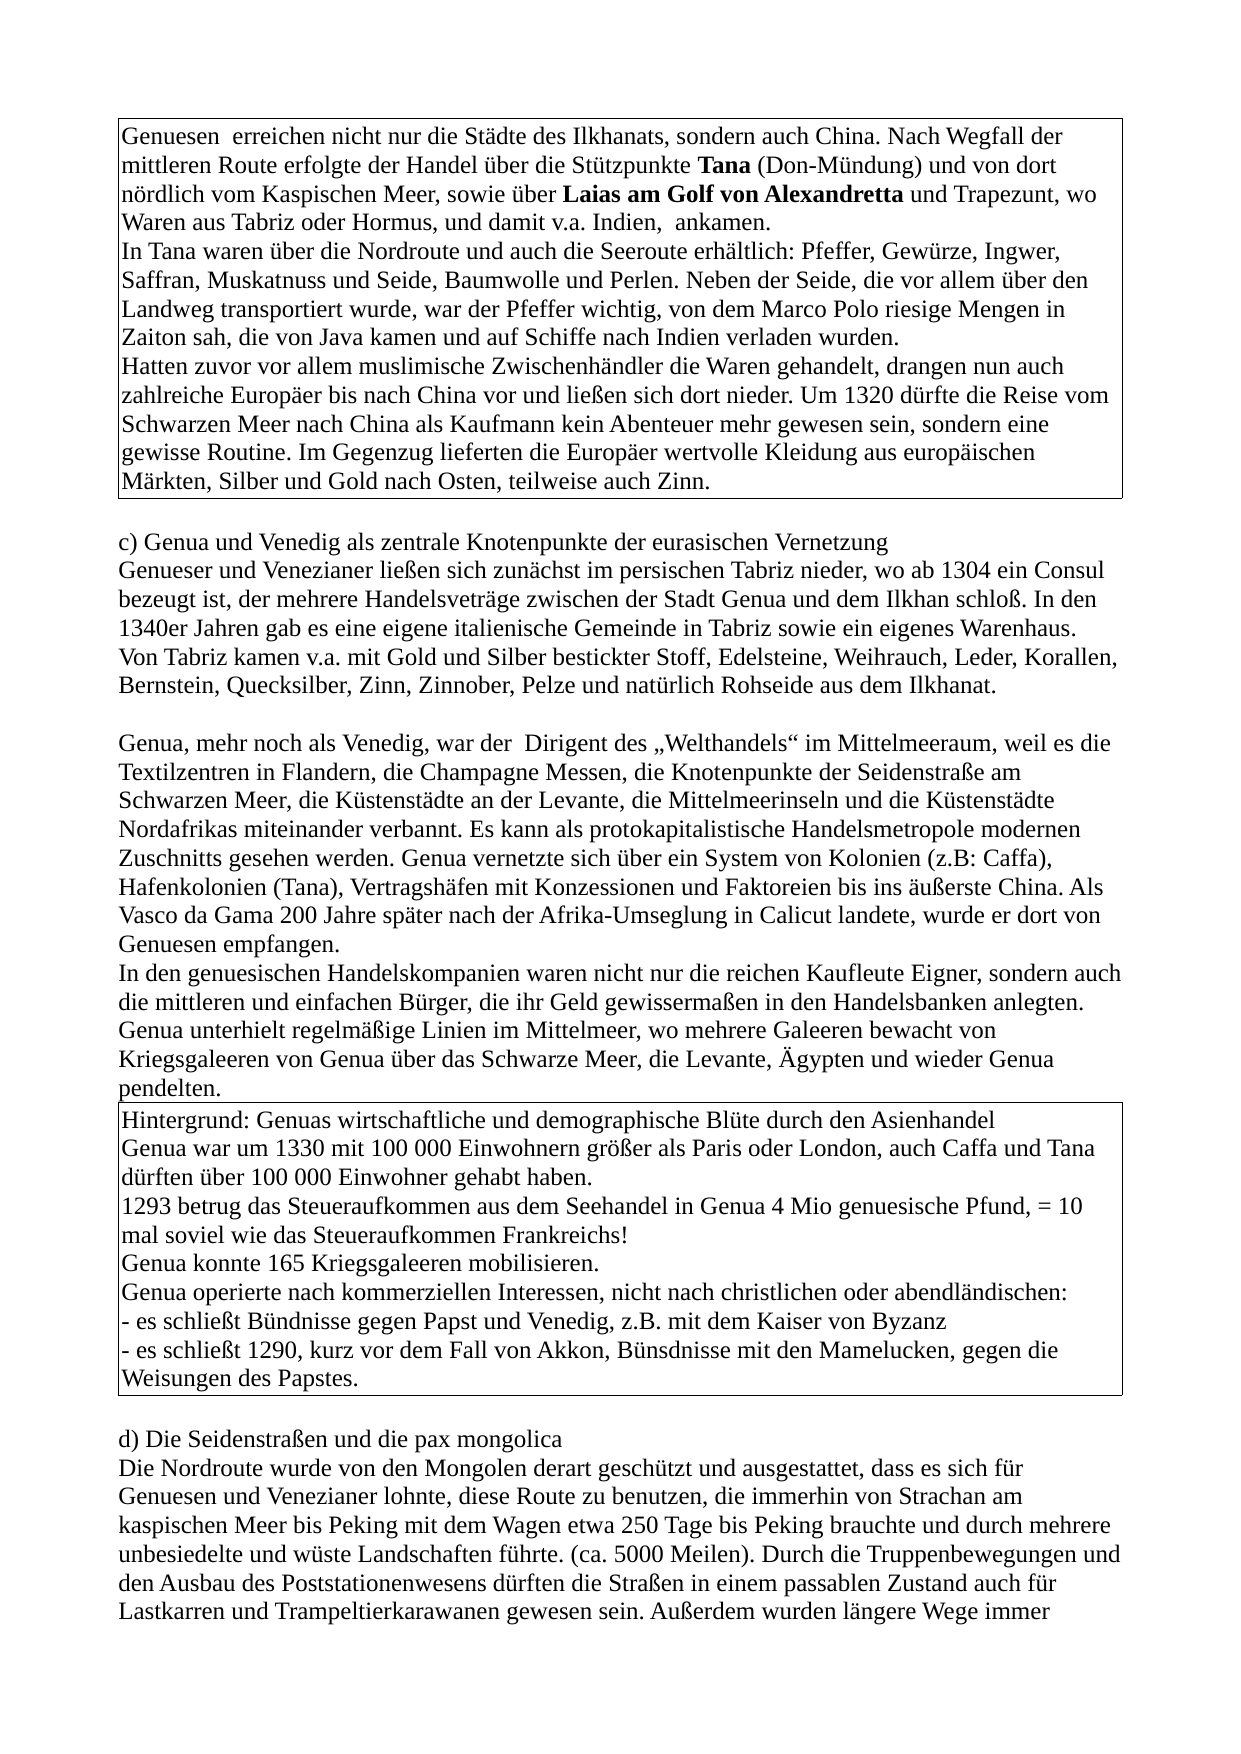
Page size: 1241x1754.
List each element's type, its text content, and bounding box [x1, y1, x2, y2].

text Genua unterhielt regelmäßige Linien im Mittelmeer, wo mehrere Galeeren bewacht von Kriegsgaleeren von Genua über das Schwarze Meer, die Levante, Ägypten und wieder Genua pendelten. [118, 1015, 1122, 1102]
text 1293 betrug das Steueraufkommen aus dem Seehandel in Genua 4 Mio genuesische Pfund, = 10 mal soviel wie das Steueraufkommen Frankreichs! [119, 1188, 1122, 1245]
text In Tana waren über die Nordroute und auch die Seeroute erhältlich: Pfeffer, Gewürze, Ingwer, Saffran, Muskatnuss und Seide, Baumwolle und Perlen. Neben der Seide, die vor allem über den Landweg transportiert wurde, war der Pfeffer wichtig, von dem Marco Polo riesige Mengen in Zaiton sah, die von Java kamen und auf Schiffe nach Indien verladen wurden. [119, 233, 1122, 348]
text Genua operierte nach kommerziellen Interessen, nicht nach christlichen oder abendländischen: [119, 1274, 1122, 1303]
text - es schließt 1290, kurz vor dem Fall von Akkon, Bünsdnisse mit den Mamelucken, gegen die Weisungen des Papstes. [119, 1332, 1122, 1395]
text Die Nordroute wurde von den Mongolen derart geschützt und ausgestattet, dass es sich für Genuesen und Venezianer lohnte, diese Route zu benutzen, die immerhin von Strachan am kaspischen Meer bis Peking mit dem Wagen etwa 250 Tage bis Peking brauchte und durch mehrere unbesiedelte und wüste Landschaften führte. (ca. 5000 Meilen). Durch die Truppenbewegungen und den Ausbau des Poststationenwesens dürften die Straßen in einem passablen Zustand auch für Lastkarren und Trampeltierkarawanen gewesen sein. Außerdem wurden längere Wege immer [118, 1453, 1122, 1625]
text - es schließt Bündnisse gegen Papst und Venedig, z.B. mit dem Kaiser von Byzanz [119, 1303, 1122, 1332]
text Von Tabriz kamen v.a. mit Gold und Silber bestickter Stoff, Edelsteine, Weihrauch, Leder, Korallen, Bernstein, Quecksilber, Zinn, Zinnober, Pelze und natürlich Rohseide aus dem Ilkhanat. [118, 642, 1122, 699]
text Genua konnte 165 Kriegsgaleeren mobilisieren. [119, 1245, 1122, 1274]
text Hatten zuvor vor allem muslimische Zwischenhändler die Waren gehandelt, drangen nun auch zahlreiche Europäer bis nach China vor und ließen sich dort nieder. Um 1320 dürfte die Reise vom Schwarzen Meer nach China als Kaufmann kein Abenteuer mehr gewesen sein, sondern eine gewisse Routine. Im Gegenzug lieferten die Europäer wertvolle Kleidung aus europäischen Märkten, Silber und Gold nach Osten, teilweise auch Zinn. [119, 348, 1122, 498]
text d) Die Seidenstraßen und die pax mongolica [118, 1424, 1122, 1453]
text Genua, mehr noch als Venedig, war der Dirigent des „Welthandels“ im Mittelmeeraum, weil es die Textilzentren in Flandern, die Champagne Messen, die Knotenpunkte der Seidenstraße am Schwarzen Meer, die Küstenstädte an der Levante, die Mittelmeerinseln und die Küstenstädte Nordafrikas miteinander verbannt. Es kann als protokapitalistische Handelsmetropole modernen Zuschnitts gesehen werden. Genua vernetzte sich über ein System von Kolonien (z.B: Caffa), Hafenkolonien (Tana), Vertragshäfen mit Konzessionen und Faktoreien bis ins äußerste China. Als Vasco da Gama 200 Jahre später nach der Afrika-Umseglung in Calicut landete, wurde er dort von Genuesen empfangen. [118, 728, 1122, 958]
text In den genuesischen Handelskompanien waren nicht nur die reichen Kaufleute Eigner, sondern auch die mittleren und einfachen Bürger, die ihr Geld gewissermaßen in den Handelsbanken anlegten. [118, 958, 1122, 1015]
text c) Genua und Venedig als zentrale Knotenpunkte der eurasischen Vernetzung [118, 527, 1122, 555]
text Hintergrund: Genuas wirtschaftliche und demographische Blüte durch den Asienhandel [119, 1103, 1122, 1130]
text Genua war um 1330 mit 100 000 Einwohnern größer als Paris oder London, auch Caffa und Tana dürften über 100 000 Einwohner gehabt haben. [119, 1130, 1122, 1188]
text Genuesen erreichen nicht nur die Städte des Ilkhanats, sondern auch China. Nach Wegfall der mittleren Route erfolgte der Handel über die Stützpunkte Tana (Don-Mündung) und von dort nördlich vom Kaspischen Meer, sowie über Laias am Golf von Alexandretta und Trapezunt, wo Waren aus Tabriz oder Hormus, und damit v.a. Indien, ankamen. [119, 119, 1122, 233]
text Genueser und Venezianer ließen sich zunächst im persischen Tabriz nieder, wo ab 1304 ein Consul bezeugt ist, der mehrere Handelsveträge zwischen der Stadt Genua und dem Ilkhan schloß. In den 1340er Jahren gab es eine eigene italienische Gemeinde in Tabriz sowie ein eigenes Warenhaus. [118, 555, 1122, 642]
